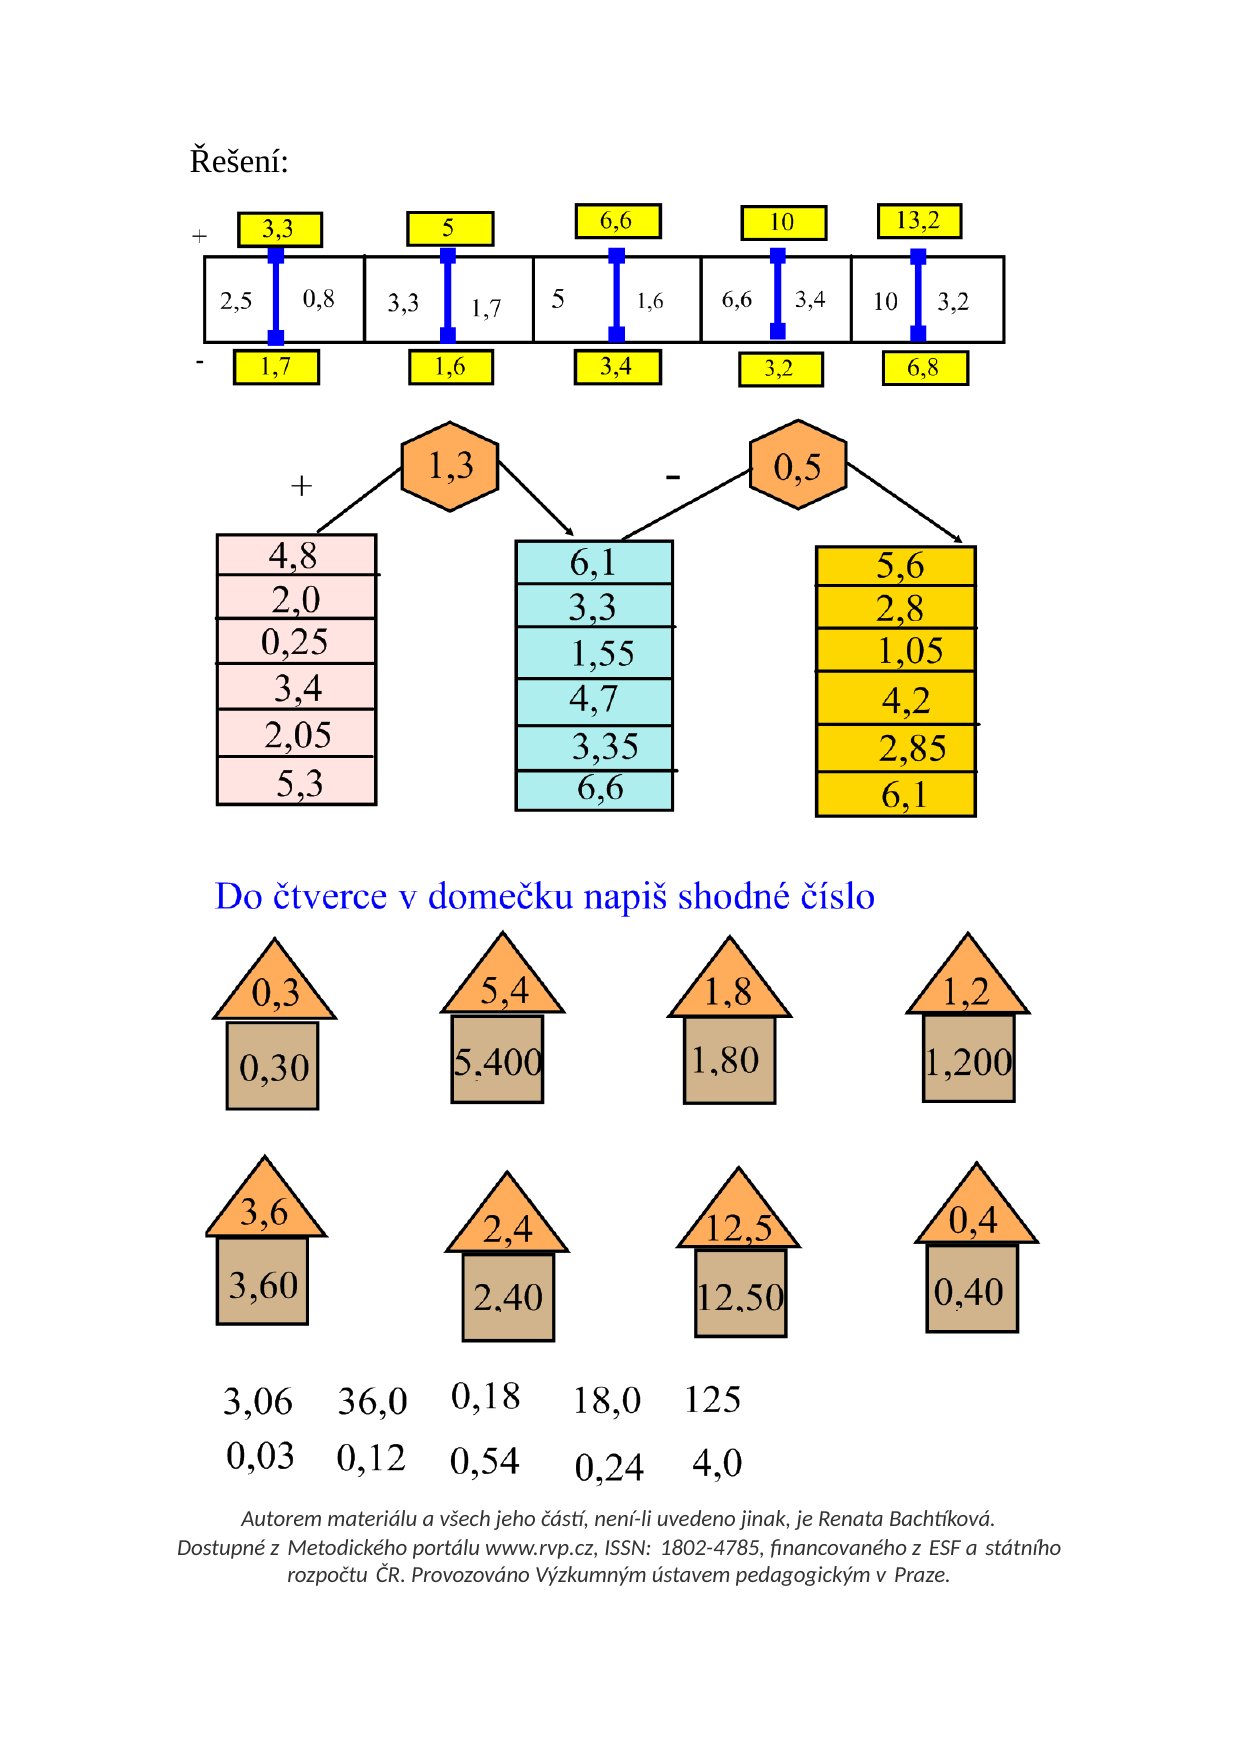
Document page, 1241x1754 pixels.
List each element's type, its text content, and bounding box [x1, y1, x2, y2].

picture [186, 179, 1028, 840]
picture [205, 872, 1065, 1506]
text Řešení: [148, 141, 1093, 841]
